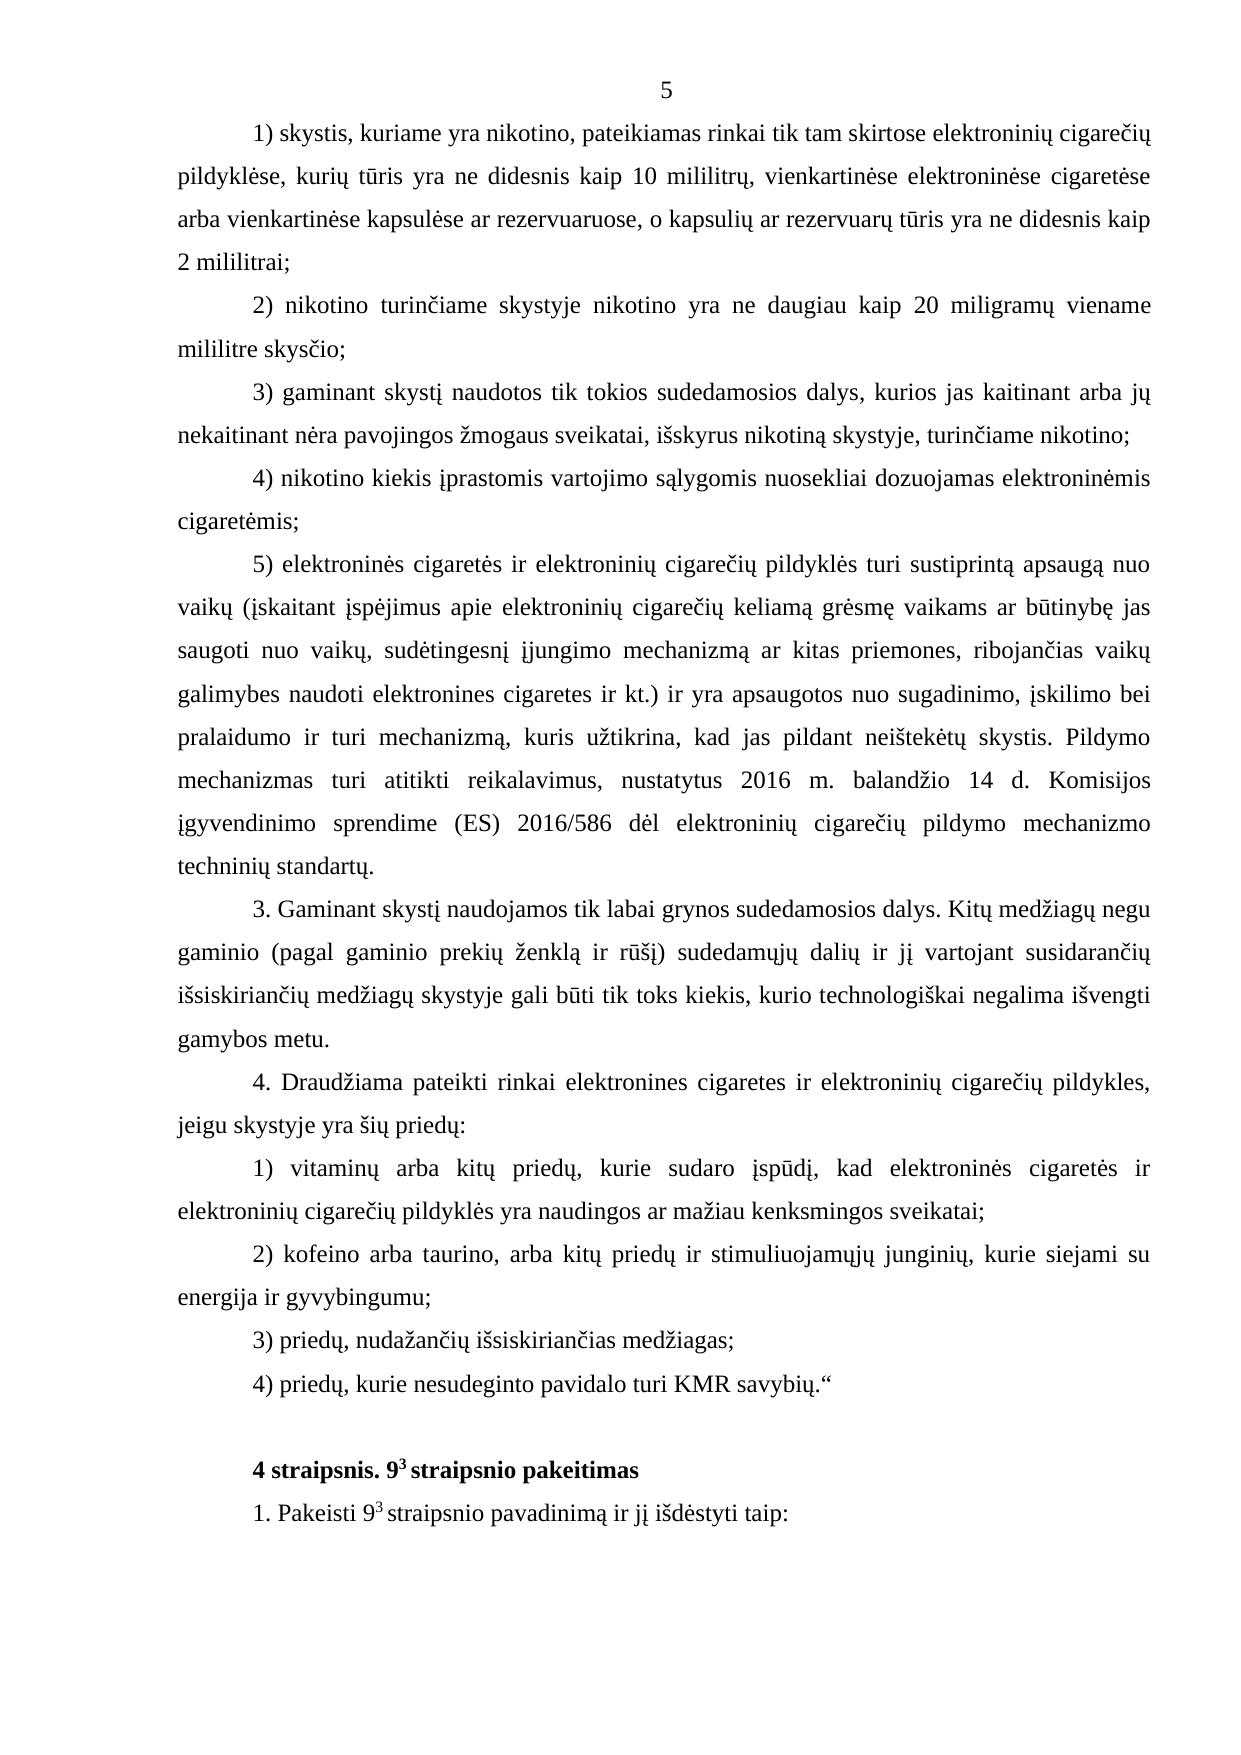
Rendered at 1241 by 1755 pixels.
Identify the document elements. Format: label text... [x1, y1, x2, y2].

text 4) nikotino kiekis įprastomis vartojimo sąlygomis nuosekliai dozuojamas elektroninėmis cigaretėmis; [177, 463, 1152, 535]
text 1) vitaminų arba kitų priedų, kurie sudaro įspūdį, kad elektroninės cigaretės ir elektroninių cigarečių pildyklės yra naudingos ar mažiau kenksmingos sveikatai; [177, 1153, 1152, 1225]
text 2) kofeino arba taurino, arba kitų priedų ir stimuliuojamųjų junginių, kurie siejami su energija ir gyvybingumu; [177, 1239, 1152, 1311]
text 4) priedų, kurie nesudeginto pavidalo turi KMR savybių.“ [177, 1369, 1152, 1397]
text 1. Pakeisti 93 straipsnio pavadinimą ir jį išdėstyti taip: [177, 1498, 1152, 1527]
text 3) priedų, nudažančių išsiskiriančias medžiagas; [177, 1326, 1152, 1354]
text 4. Draudžiama pateikti rinkai elektronines cigaretes ir elektroninių cigarečių pildykles, jeigu skystyje yra šių priedų: [177, 1067, 1152, 1139]
text 3) gaminant skystį naudotos tik tokios sudedamosios dalys, kurios jas kaitinant arba jų nekaitinant nėra pavojingos žmogaus sveikatai, išskyrus nikotiną skystyje, turinčiame nikotino; [177, 377, 1152, 449]
text 1) skystis, kuriame yra nikotino, pateikiamas rinkai tik tam skirtose elektroninių cigarečių pildyklėse, kurių tūris yra ne didesnis kaip 10 mililitrų, vienkartinėse elektroninėse cigaretėse arba vienkartinėse kapsulėse ar rezervuaruose, o kapsulių ar rezervuarų tūris yra ne didesnis kaip 2 mililitrai; [177, 118, 1152, 276]
text 2) nikotino turinčiame skystyje nikotino yra ne daugiau kaip 20 miligramų viename mililitre skysčio; [177, 291, 1152, 362]
text 3. Gaminant skystį naudojamos tik labai grynos sudedamosios dalys. Kitų medžiagų negu gaminio (pagal gaminio prekių ženklą ir rūšį) sudedamųjų dalių ir jį vartojant susidarančių išsiskiriančių medžiagų skystyje gali būti tik toks kiekis, kurio technologiškai negalima išvengti gamybos metu. [177, 894, 1152, 1052]
text 5) elektroninės cigaretės ir elektroninių cigarečių pildyklės turi sustiprintą apsaugą nuo vaikų (įskaitant įspėjimus apie elektroninių cigarečių keliamą grėsmę vaikams ar būtinybę jas saugoti nuo vaikų, sudėtingesnį įjungimo mechanizmą ar kitas priemones, ribojančias vaikų galimybes naudoti elektronines cigaretes ir kt.) ir yra apsaugotos nuo sugadinimo, įskilimo bei pralaidumo ir turi mechanizmą, kuris užtikrina, kad jas pildant neištekėtų skystis. Pildymo mechanizmas turi atitikti reikalavimus, nustatytus 2016 m. balandžio 14 d. Komisijos įgyvendinimo sprendime (ES) 2016/586 dėl elektroninių cigarečių pildymo mechanizmo techninių standartų. [177, 549, 1152, 880]
text 4 straipsnis. 93 straipsnio pakeitimas [177, 1455, 1152, 1484]
